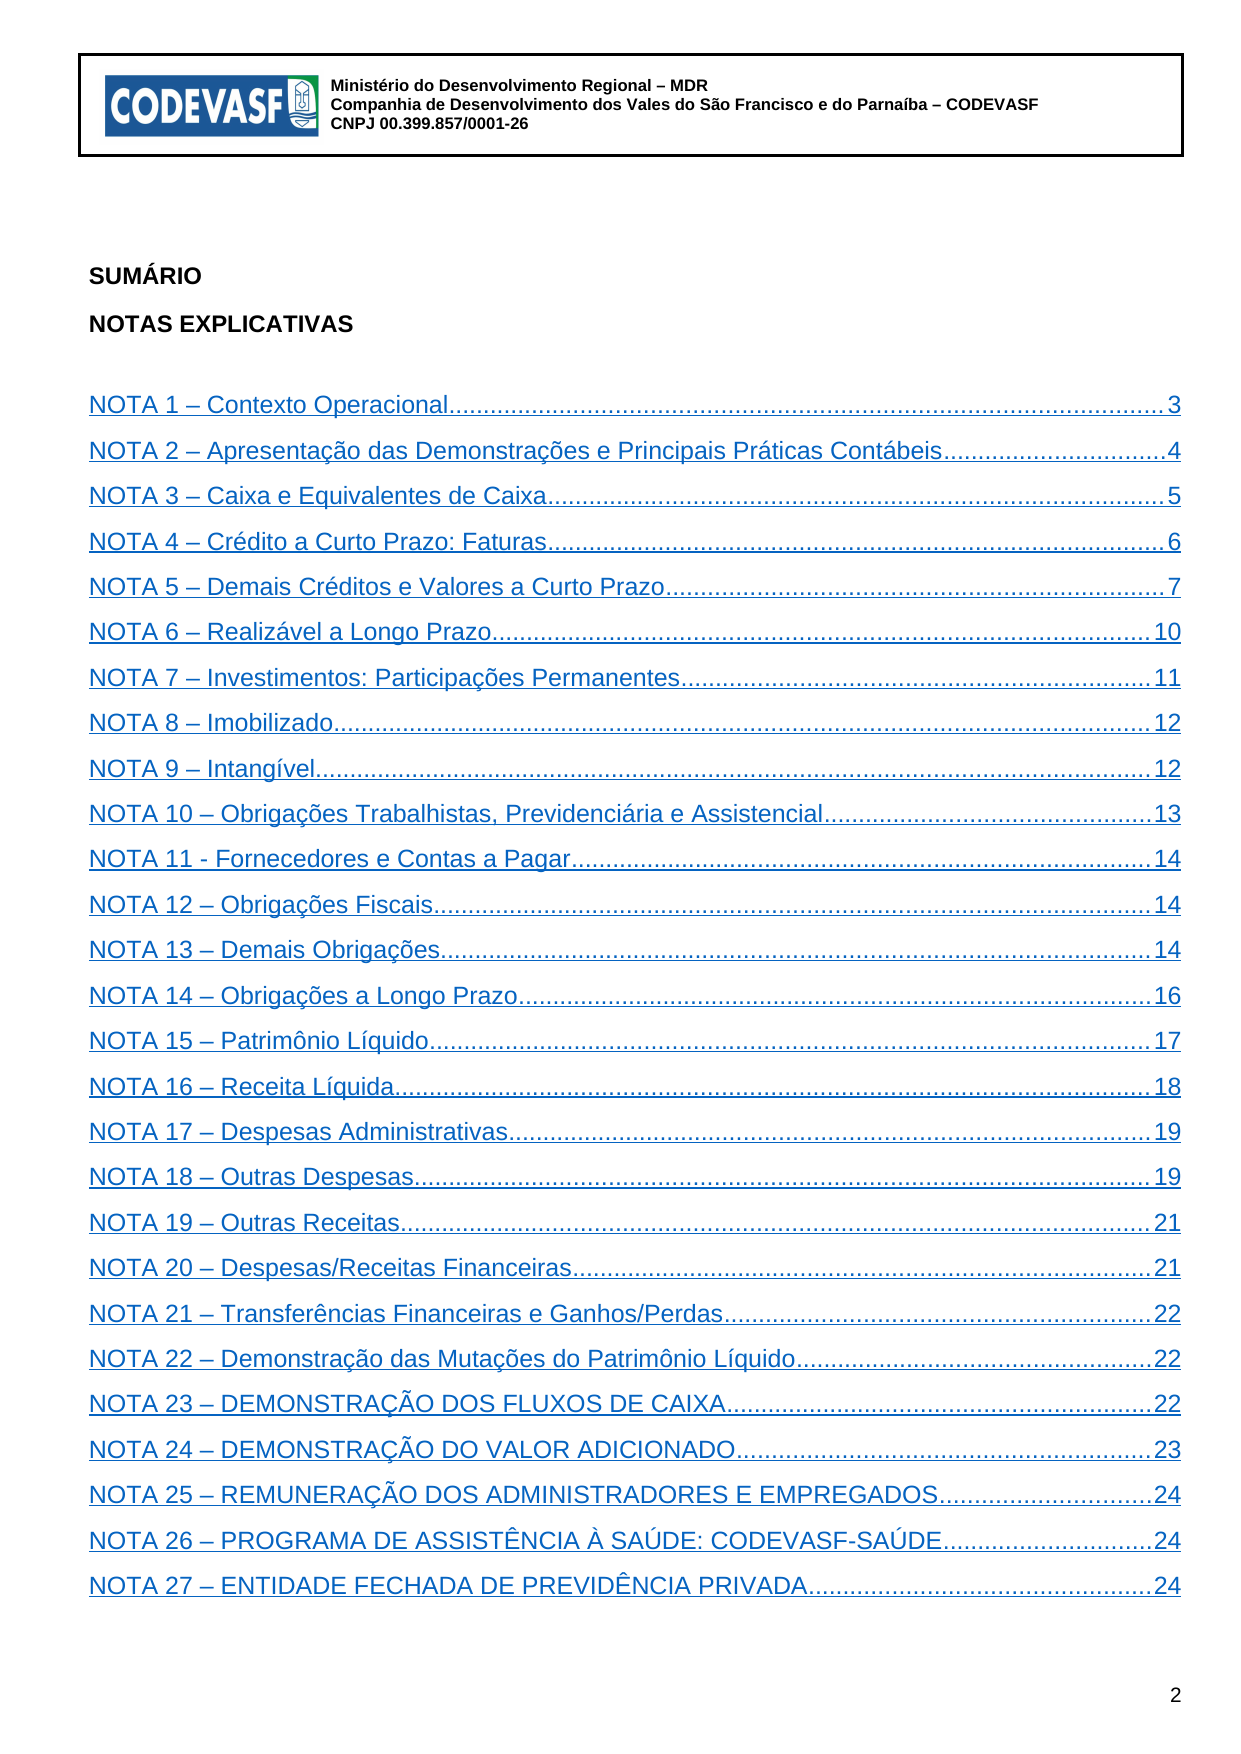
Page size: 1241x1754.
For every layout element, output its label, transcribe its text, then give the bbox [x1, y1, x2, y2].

text NOTA 26 – PROGRAMA DE ASSISTÊNCIA À SAÚDE: CODEVASF-SAÚDE 24 [89, 1526, 1181, 1551]
text NOTA 11 - Fornecedores e Contas a Pagar 14 [89, 844, 1181, 869]
text NOTA 13 – Demais Obrigações 14 [89, 935, 1181, 960]
text SUMÁRIO [89, 262, 1181, 289]
text NOTA 15 – Patrimônio Líquido 17 [89, 1026, 1181, 1051]
text NOTA 8 – Imobilizado 12 [89, 708, 1181, 733]
text NOTA 23 – DEMONSTRAÇÃO DOS FLUXOS DE CAIXA 22 [89, 1389, 1181, 1414]
text NOTA 17 – Despesas Administrativas 19 [89, 1117, 1181, 1142]
text NOTA 9 – Intangível 12 [89, 754, 1181, 779]
text NOTA 10 – Obrigações Trabalhistas, Previdenciária e Assistencial 13 [89, 799, 1181, 824]
text NOTA 22 – Demonstração das Mutações do Patrimônio Líquido 22 [89, 1344, 1181, 1369]
text NOTA 12 – Obrigações Fiscais 14 [89, 890, 1181, 915]
text NOTA 19 – Outras Receitas 21 [89, 1208, 1181, 1233]
text NOTA 16 – Receita Líquida 18 [89, 1072, 1181, 1096]
text NOTA 6 – Realizável a Longo Prazo 10 [89, 617, 1181, 642]
text NOTA 24 – DEMONSTRAÇÃO DO VALOR ADICIONADO 23 [89, 1435, 1181, 1460]
text NOTA 4 – Crédito a Curto Prazo: Faturas 6 [89, 527, 1181, 551]
text NOTAS EXPLICATIVAS [89, 310, 1181, 338]
text NOTA 18 – Outras Despesas 19 [89, 1162, 1181, 1187]
text NOTA 20 – Despesas/Receitas Financeiras 21 [89, 1253, 1181, 1278]
text NOTA 21 – Transferências Financeiras e Ganhos/Perdas 22 [89, 1299, 1181, 1324]
text NOTA 14 – Obrigações a Longo Prazo 16 [89, 981, 1181, 1006]
text NOTA 25 – REMUNERAÇÃO DOS ADMINISTRADORES E EMPREGADOS 24 [89, 1480, 1181, 1505]
text NOTA 7 – Investimentos: Participações Permanentes 11 [89, 663, 1181, 688]
picture [99, 69, 325, 145]
text NOTA 1 – Contexto Operacional 3 [89, 390, 1181, 415]
text NOTA 2 – Apresentação das Demonstrações e Principais Práticas Contábeis 4 [89, 436, 1181, 461]
text NOTA 5 – Demais Créditos e Valores a Curto Prazo 7 [89, 572, 1181, 597]
text NOTA 27 – ENTIDADE FECHADA DE PREVIDÊNCIA PRIVADA 24 [89, 1571, 1181, 1596]
text NOTA 3 – Caixa e Equivalentes de Caixa 5 [89, 481, 1181, 506]
table_header [74, 186, 1169, 214]
